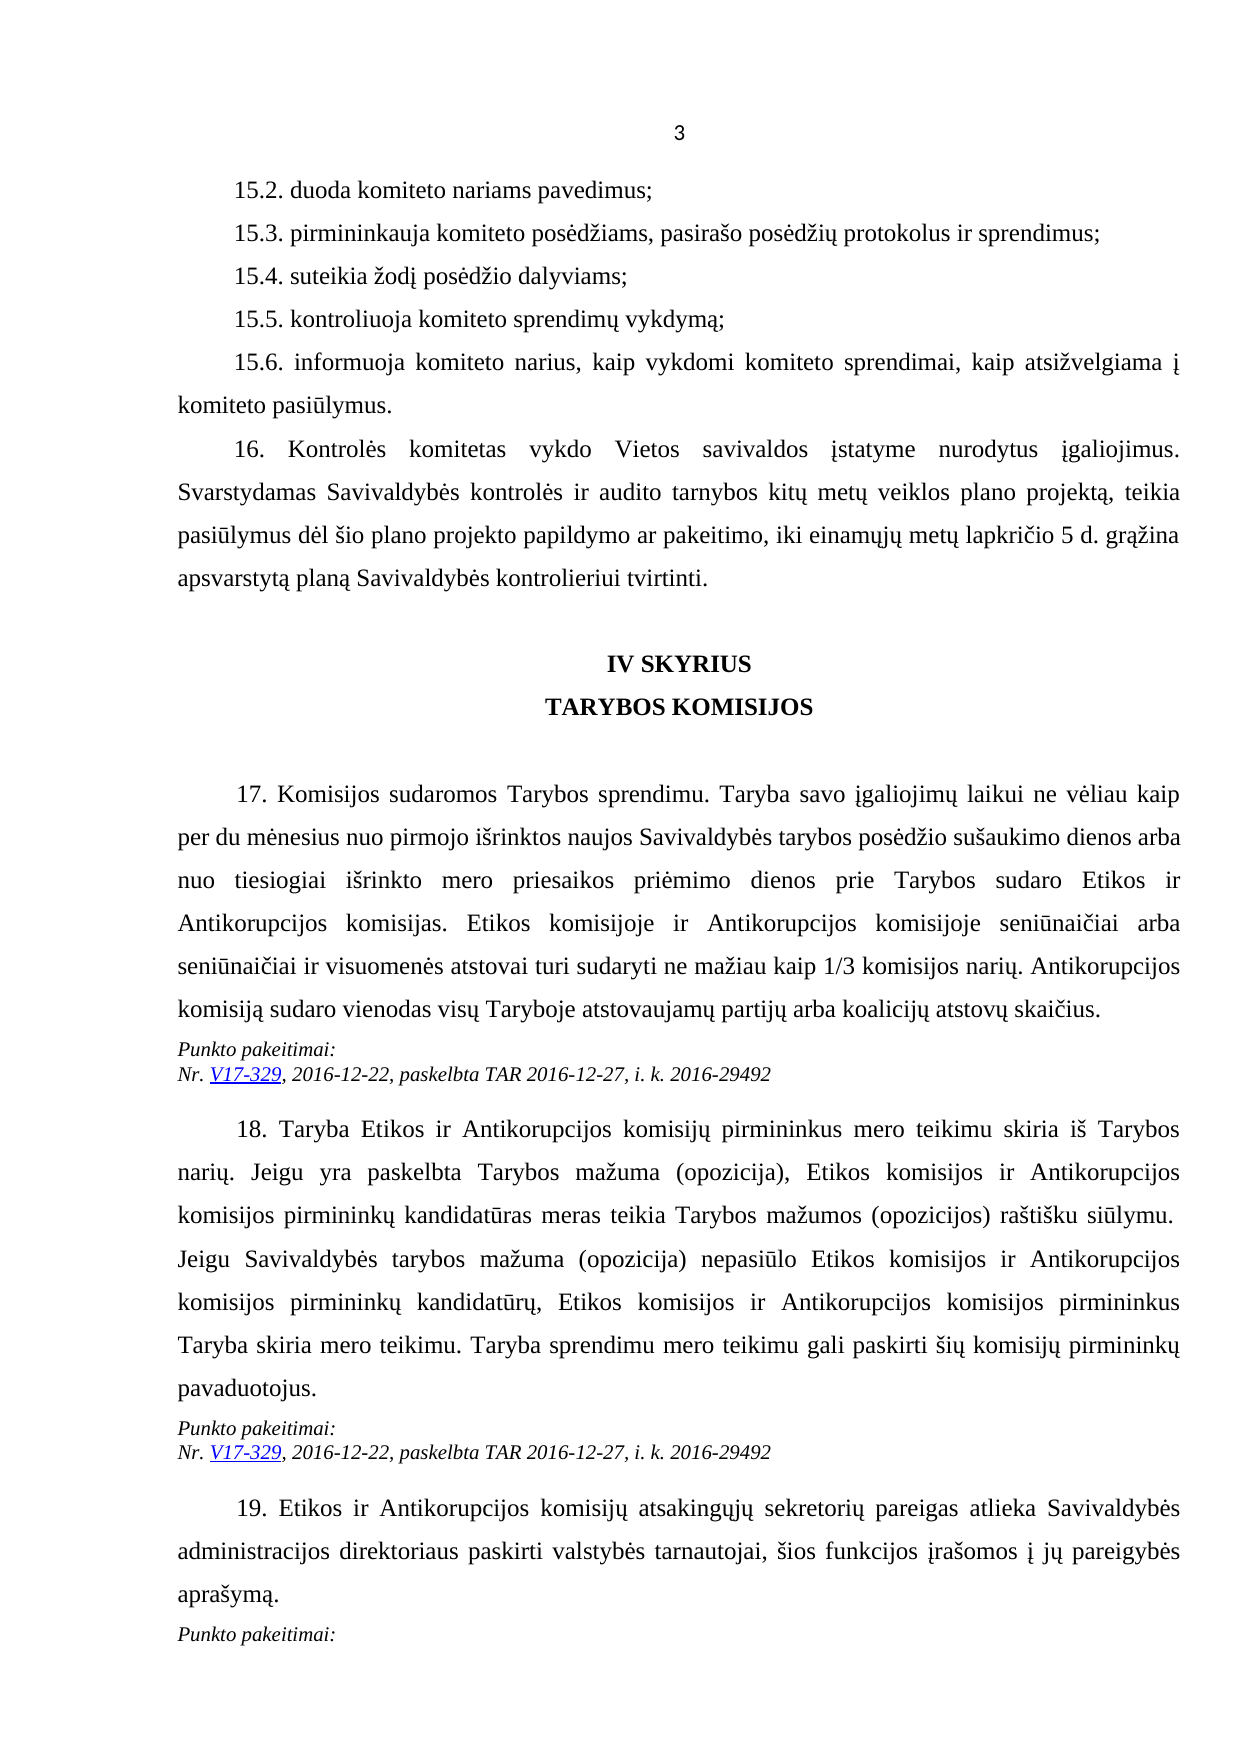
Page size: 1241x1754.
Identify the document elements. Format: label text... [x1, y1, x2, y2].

text 17. Komisijos sudaromos Tarybos sprendimu. Taryba savo įgaliojimų laikui ne vėliau kaip per du mėnesius nuo pirmojo išrinktos naujos Savivaldybės tarybos posėdžio sušaukimo dienos arba nuo tiesiogiai išrinkto mero priesaikos priėmimo dienos prie Tarybos sudaro Etikos ir Antikorupcijos komisijas. Etikos komisijoje ir Antikorupcijos komisijoje seniūnaičiai arba seniūnaičiai ir visuomenės atstovai turi sudaryti ne mažiau kaip 1/3 komisijos narių. Antikorupcijos komisiją sudaro vienodas visų Taryboje atstovaujamų partijų arba koalicijų atstovų skaičius. [177, 779, 1181, 1023]
text Punkto pakeitimai: [177, 1416, 1181, 1440]
text Nr. V17-329, 2016-12-22, paskelbta TAR 2016-12-27, i. k. 2016-29492 [177, 1440, 1181, 1464]
text 15.6. informuoja komiteto narius, kaip vykdomi komiteto sprendimai, kaip atsižvelgiama į komiteto pasiūlymus. [177, 347, 1181, 419]
text 16. Kontrolės komitetas vykdo Vietos savivaldos įstatyme nurodytus įgaliojimus. Svarstydamas Savivaldybės kontrolės ir audito tarnybos kitų metų veiklos plano projektą, teikia pasiūlymus dėl šio plano projekto papildymo ar pakeitimo, iki einamųjų metų lapkričio 5 d. grąžina apsvarstytą planą Savivaldybės kontrolieriui tvirtinti. [177, 434, 1181, 592]
text 19. Etikos ir Antikorupcijos komisijų atsakingųjų sekretorių pareigas atlieka Savivaldybės administracijos direktoriaus paskirti valstybės tarnautojai, šios funkcijos įrašomos į jų pareigybės aprašymą. [177, 1493, 1181, 1608]
text 15.4. suteikia žodį posėdžio dalyviams; [177, 261, 1181, 290]
text 15.3. pirmininkauja komiteto posėdžiams, pasirašo posėdžių protokolus ir sprendimus; [177, 218, 1181, 247]
text Nr. V17-329, 2016-12-22, paskelbta TAR 2016-12-27, i. k. 2016-29492 [177, 1061, 1181, 1086]
text Punkto pakeitimai: [177, 1622, 1181, 1646]
text IV SKYRIUS [177, 649, 1181, 678]
text 18. Taryba Etikos ir Antikorupcijos komisijų pirmininkus mero teikimu skiria iš Tarybos narių. Jeigu yra paskelbta Tarybos mažuma (opozicija), Etikos komisijos ir Antikorupcijos komisijos pirmininkų kandidatūras meras teikia Tarybos mažumos (opozicijos) raštišku siūlymu. Jeigu Savivaldybės tarybos mažuma (opozicija) nepasiūlo Etikos komisijos ir Antikorupcijos komisijos pirmininkų kandidatūrų, Etikos komisijos ir Antikorupcijos komisijos pirmininkus Taryba skiria mero teikimu. Taryba sprendimu mero teikimu gali paskirti šių komisijų pirmininkų pavaduotojus. [177, 1114, 1181, 1402]
text TARYBOS KOMISIJOS [177, 692, 1181, 721]
text 15.2. duoda komiteto nariams pavedimus; [177, 175, 1181, 204]
text 15.5. kontroliuoja komiteto sprendimų vykdymą; [177, 304, 1181, 333]
text Punkto pakeitimai: [177, 1037, 1181, 1061]
